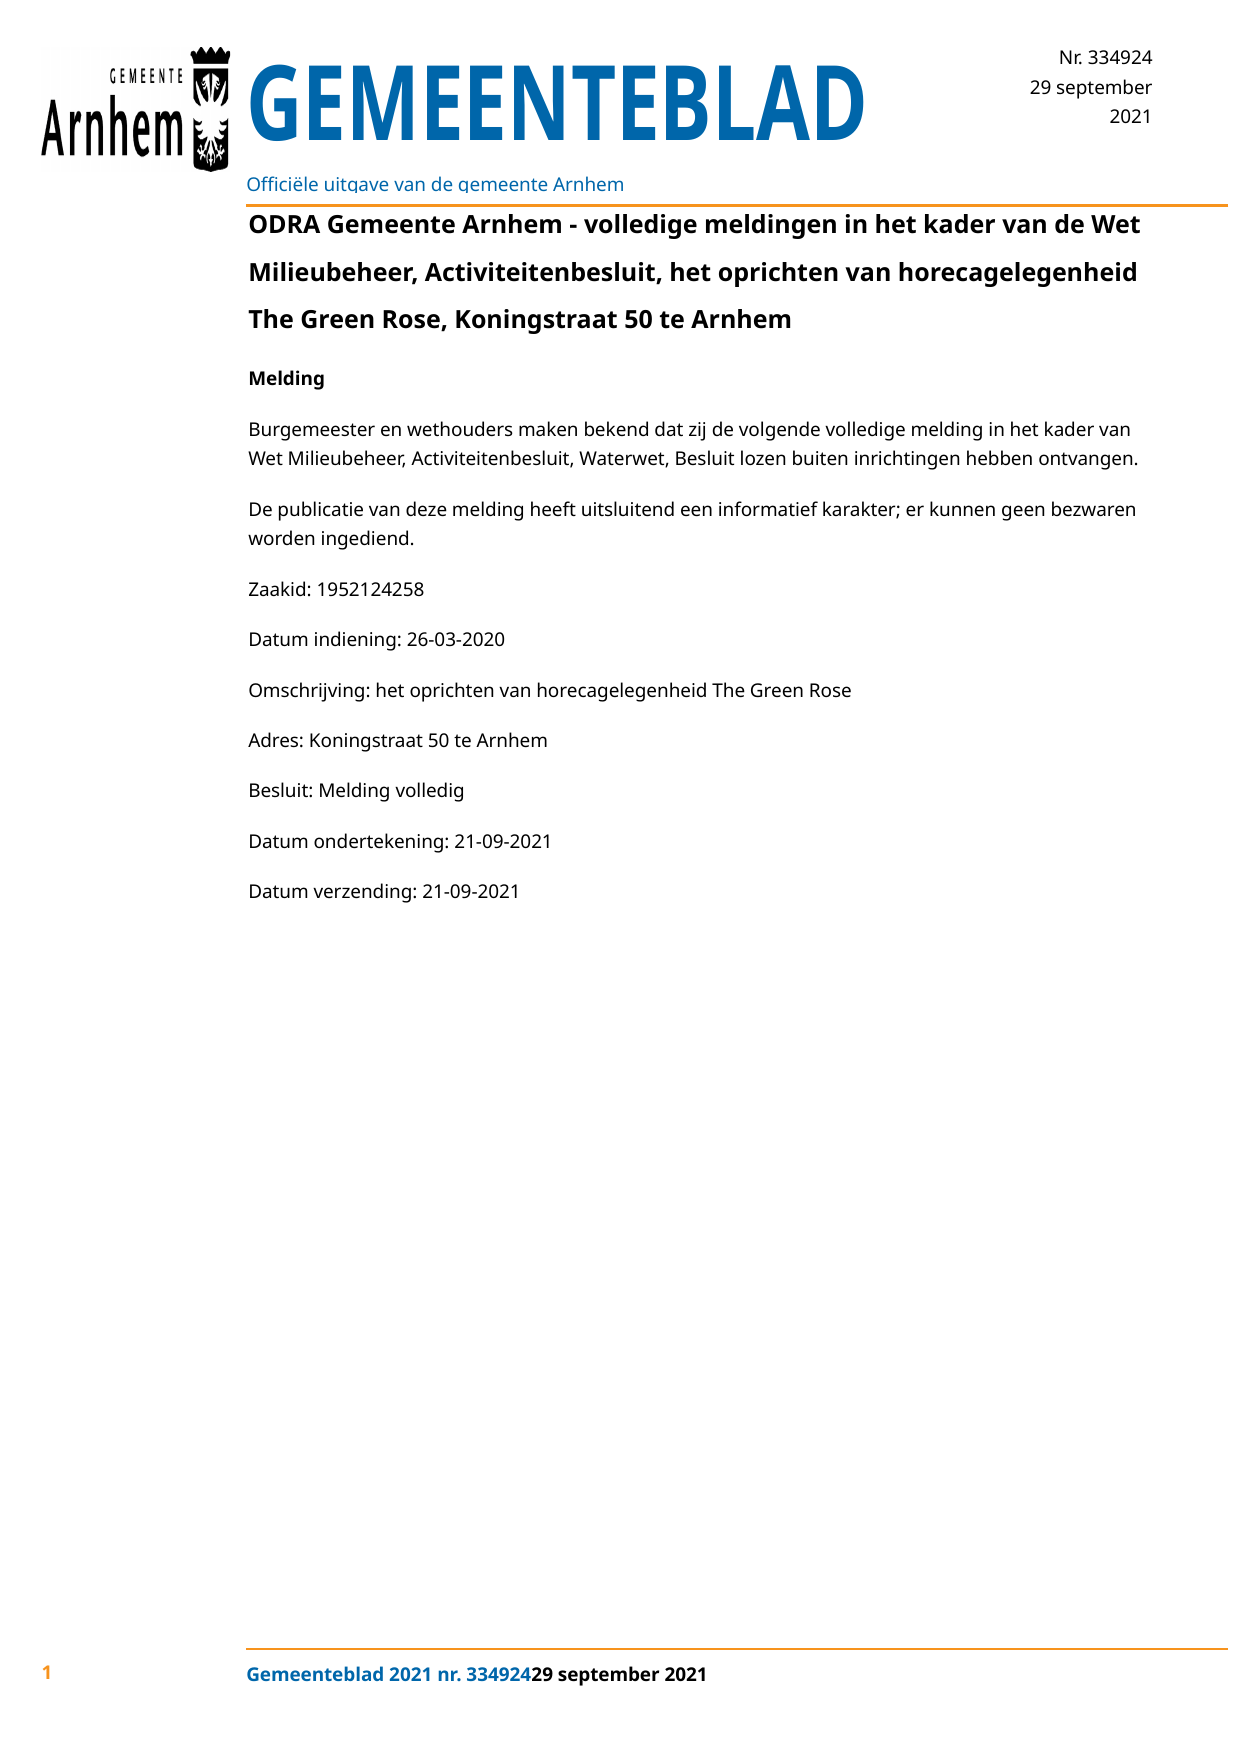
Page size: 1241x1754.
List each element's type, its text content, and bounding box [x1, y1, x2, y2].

text Datum indiening: 26-03-2020 [248, 626, 1152, 652]
text Burgemeester en wethouders maken bekend dat zij de volgende volledige melding in het kader van Wet Milieubeheer, Activiteitenbesluit, Waterwet, Besluit lozen buiten inrichtingen hebben ontvangen. [248, 416, 1152, 471]
text ODRA Gemeente Arnhem - volledige meldingen in het kader van de Wet Milieubeheer, Activiteitenbesluit, het oprichten van horecagelegenheid The Green Rose, Koningstraat 50 te Arnhem [248, 207, 1152, 336]
text De publicatie van deze melding heeft uitsluitend een informatief karakter; er kunnen geen bezwaren worden ingediend. [248, 496, 1152, 551]
picture [41, 47, 231, 172]
text Omschrijving: het oprichten van horecagelegenheid The Green Rose [248, 677, 1152, 702]
text Datum ondertekening: 21-09-2021 [248, 828, 1152, 854]
text Melding [248, 366, 1152, 391]
text Besluit: Melding volledig [248, 778, 1152, 803]
text Adres: Koningstraat 50 te Arnhem [248, 727, 1152, 753]
text Datum verzending: 21-09-2021 [248, 878, 1152, 904]
text Zaakid: 1952124258 [248, 576, 1152, 602]
